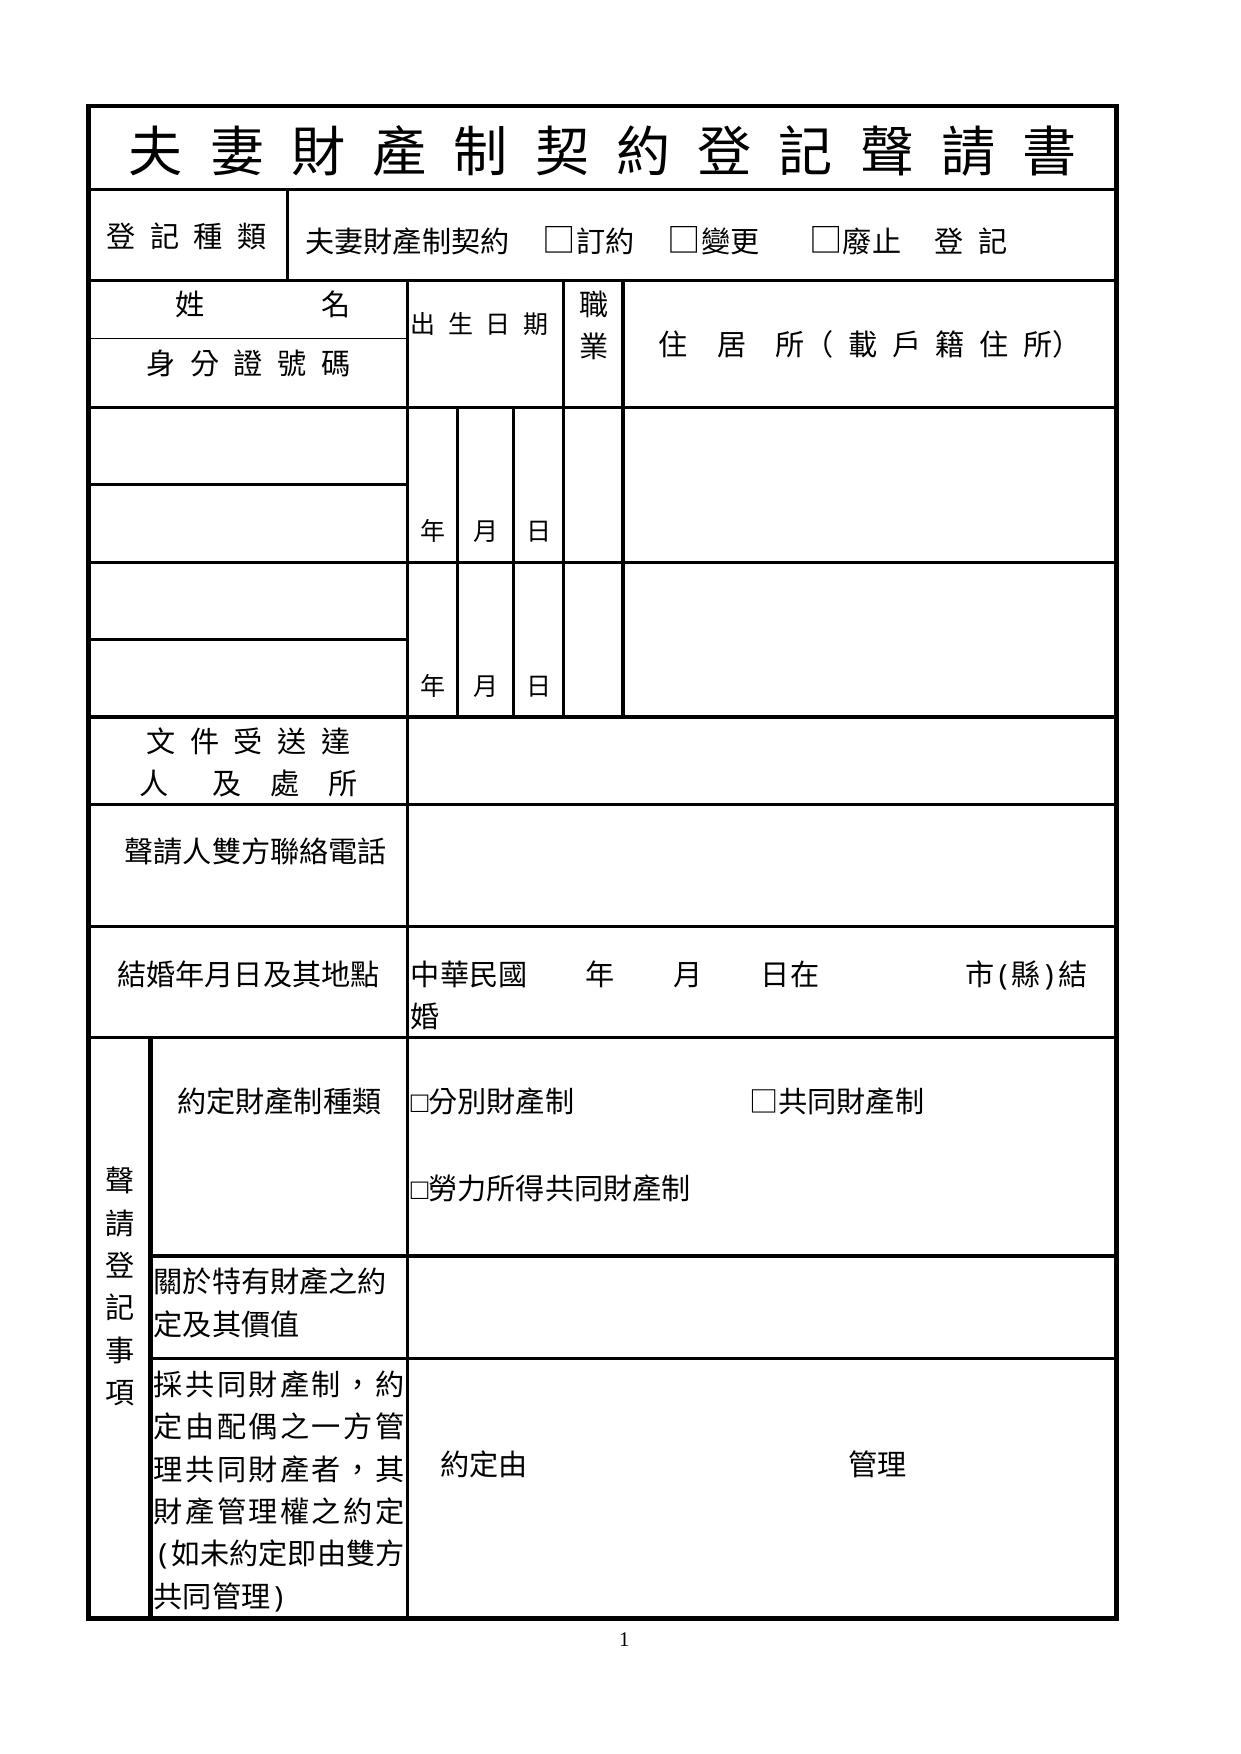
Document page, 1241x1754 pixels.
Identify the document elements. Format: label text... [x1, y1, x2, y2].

table_cell [565, 409, 621, 561]
table_cell [625, 409, 1114, 561]
table_cell 職 業 [565, 282, 621, 406]
table_cell 中華民國 年 月 日在 市(縣)結婚 [409, 928, 1114, 1036]
table_cell 月 [459, 564, 512, 715]
table_cell 結婚年月日及其地點 [91, 928, 406, 1036]
table_cell [409, 719, 1114, 803]
table_cell 文 件 受 送 達 人 及 處 所 [91, 719, 406, 803]
table_cell [91, 641, 406, 715]
table_cell 登 記 種 類 [91, 191, 286, 278]
table_cell 關於特有財產之約定及其價值 [153, 1258, 406, 1357]
table_cell 姓 名 [91, 282, 406, 338]
table_cell 年 [409, 564, 456, 715]
table_cell 約定由 管理 [409, 1360, 1114, 1616]
table_cell [91, 564, 406, 638]
table_cell 聲請登記事項 [91, 1039, 148, 1616]
table_cell 約定財產制種類 [153, 1039, 406, 1254]
table_cell 日 [515, 564, 562, 715]
table_cell □分別財產制 □共同財產制 □勞力所得共同財產制 [409, 1039, 1114, 1254]
table_cell 採共同財產制，約定由配偶之一方管理共同財產者，其財產管理權之約定(如未約定即由雙方共同管理) [153, 1360, 406, 1616]
table_cell 夫妻財產制契約 □訂約 □變更 □廢止 登 記 [289, 191, 1114, 278]
table_cell 月 [459, 409, 512, 561]
table_cell 身 分 證 號 碼 [91, 339, 406, 406]
table_cell [625, 564, 1114, 715]
table_cell 住 居 所（ 載 戶 籍 住 所） [625, 282, 1114, 406]
table_cell [409, 806, 1114, 925]
table_cell 年 [409, 409, 456, 561]
table_cell 出 生 日 期 [409, 282, 562, 406]
table_cell 聲請人雙方聯絡電話 [91, 806, 406, 925]
table_cell [91, 486, 406, 561]
table_cell [565, 564, 621, 715]
table_cell [409, 1258, 1114, 1357]
table_cell 日 [515, 409, 562, 561]
table_cell [91, 409, 406, 483]
table_header 夫 妻 財 產 制 契 約 登 記 聲 請 書 [91, 108, 1114, 188]
